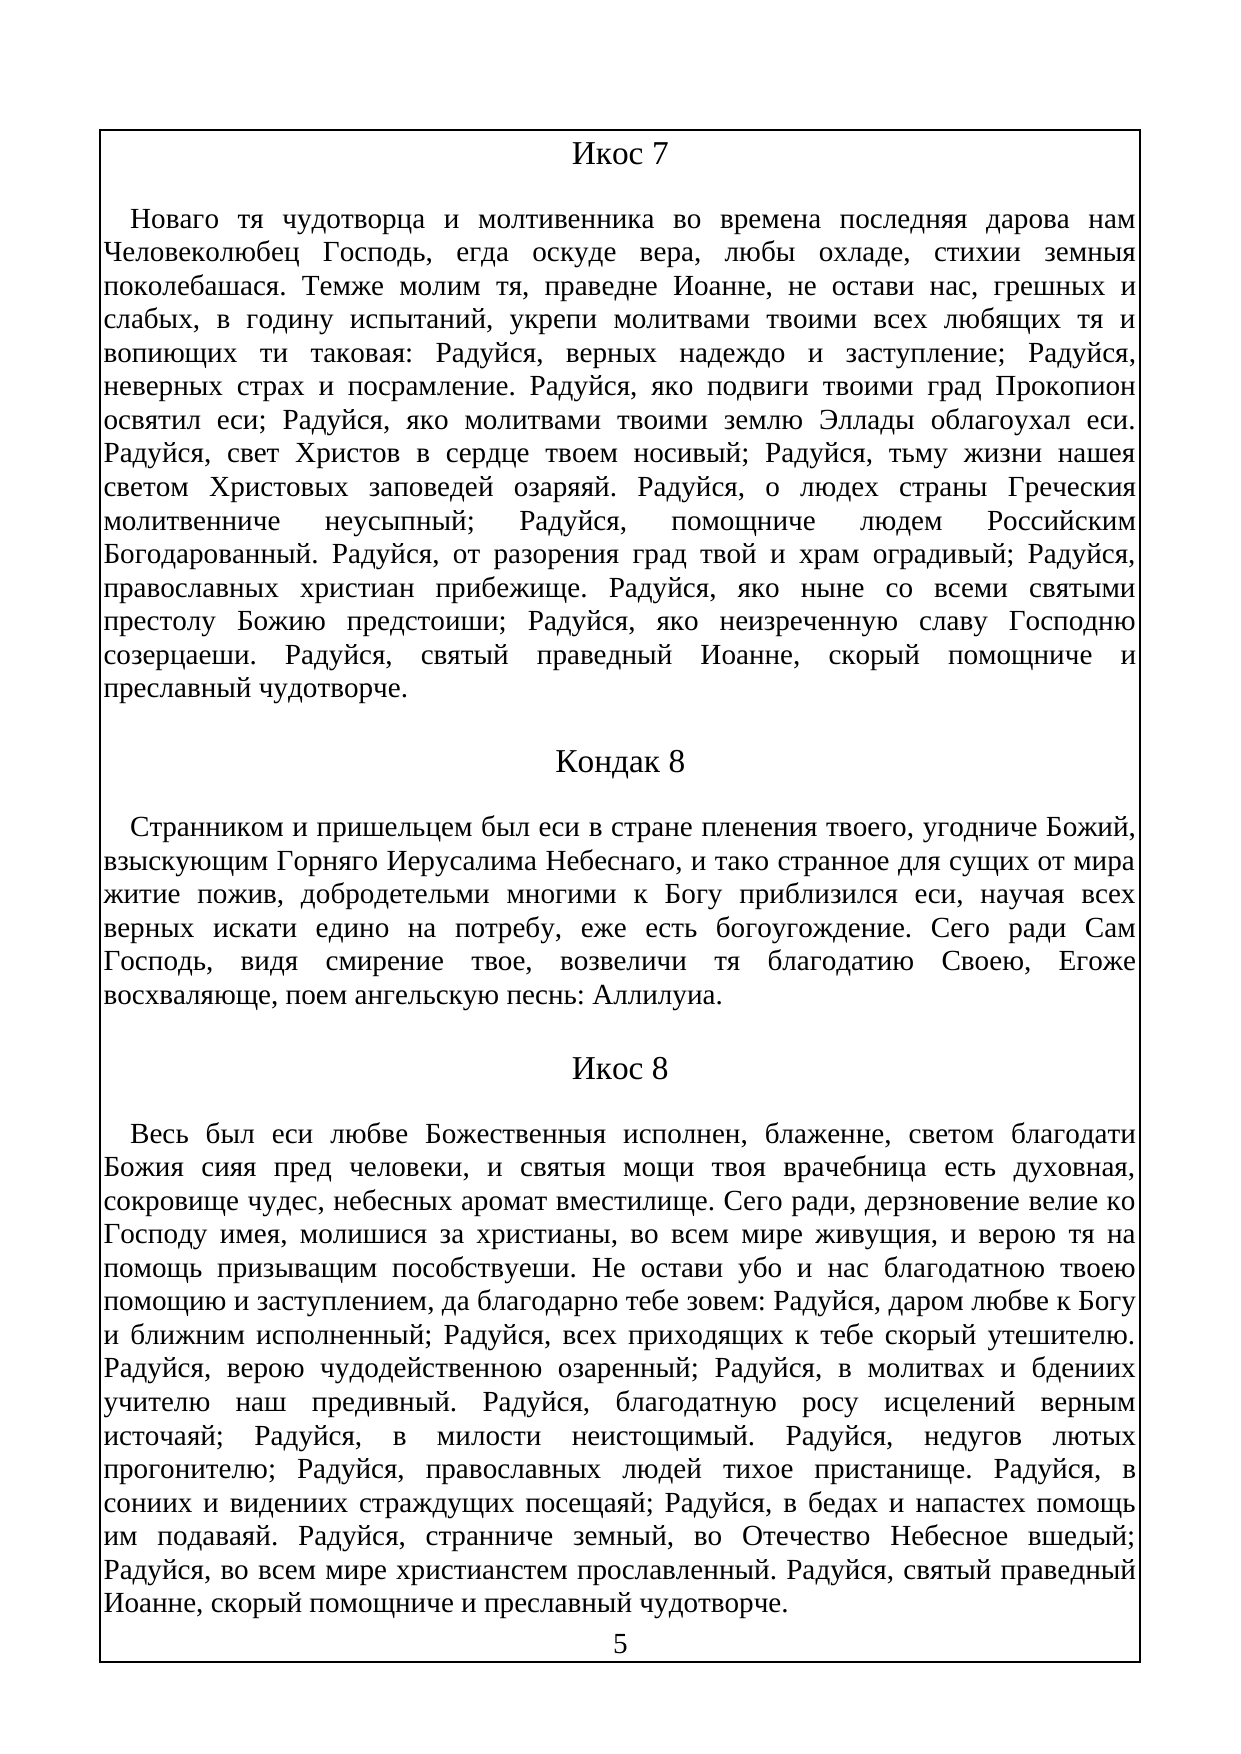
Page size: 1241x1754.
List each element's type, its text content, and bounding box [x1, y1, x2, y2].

text Весь был еси любве Божественныя исполнен, блаженне, светом благодати Божия сияя пред человеки, и святыя мощи твоя врачебница есть духовная, сокровище чудес, небесных аромат вместилище. Сего ради, дерзновение велие ко Господу имея, молишися за христианы, во всем мире живущия, и верою тя на помощь призыващим пособствуеши. Не остави убо и нас благодатною твоею помощию и заступлением, да благодарно тебе зовем: Радуйся, даром любве к Богу и ближним исполненный; Радуйся, всех приходящих к тебе скорый утешителю. Радуйся, верою чудодейственною озаренный; Радуйся, в молитвах и бдениих учителю наш предивный. Радуйся, благодатную росу исцелений верным источаяй; Радуйся, в милости неистощимый. Радуйся, недугов лютых прогонителю; Радуйся, православных людей тихое пристанище. Радуйся, в сониих и видениих страждущих посещаяй; Радуйся, в бедах и напастех помощь им подаваяй. Радуйся, странниче земный, во Отечество Небесное вшедый; Радуйся, во всем мире христианстем прославленный. Радуйся, святый праведный Иоанне, скорый помощниче и преславный чудотворче. [103, 1116, 1137, 1619]
subtitle Икос 7 [103, 133, 1137, 171]
text Странником и пришельцем был еси в стране пленения твоего, угодниче Божий, взыскующим Горняго Иерусалима Небеснаго, и тако странное для сущих от мира житие пожив, добродетельми многими к Богу приблизился еси, научая всех верных искати едино на потребу, еже есть богоугождение. Сего ради Сам Господь, видя смирение твое, возвеличи тя благодатию Своею, Егоже восхваляюще, поем ангельскую песнь: Аллилуиа. [103, 809, 1137, 1010]
subtitle Кондак 8 [103, 741, 1137, 780]
text Новаго тя чудотворца и молтивенника во времена последняя дарова нам Человеколюбец Господь, егда оскуде вера, любы охладе, стихии земныя поколебашася. Темже молим тя, праведне Иоанне, не остави нас, грешных и слабых, в годину испытаний, укрепи молитвами твоими всех любящих тя и вопиющих ти таковая: Радуйся, верных надеждо и заступление; Радуйся, неверных страх и посрамление. Радуйся, яко подвиги твоими град Прокопион освятил еси; Радуйся, яко молитвами твоими землю Эллады облагоухал еси. Радуйся, свет Христов в сердце твоем носивый; Радуйся, тьму жизни нашея светом Христовых заповедей озаряяй. Радуйся, о людех страны Греческия молитвенниче неусыпный; Радуйся, помощниче людем Российским Богодарованный. Радуйся, от разорения град твой и храм оградивый; Радуйся, православных христиан прибежище. Радуйся, яко ныне со всеми святыми престолу Божию предстоиши; Радуйся, яко неизреченную славу Господню созерцаеши. Радуйся, святый праведный Иоанне, скорый помощниче и преславный чудотворче. [103, 201, 1137, 704]
subtitle Икос 8 [103, 1048, 1137, 1086]
